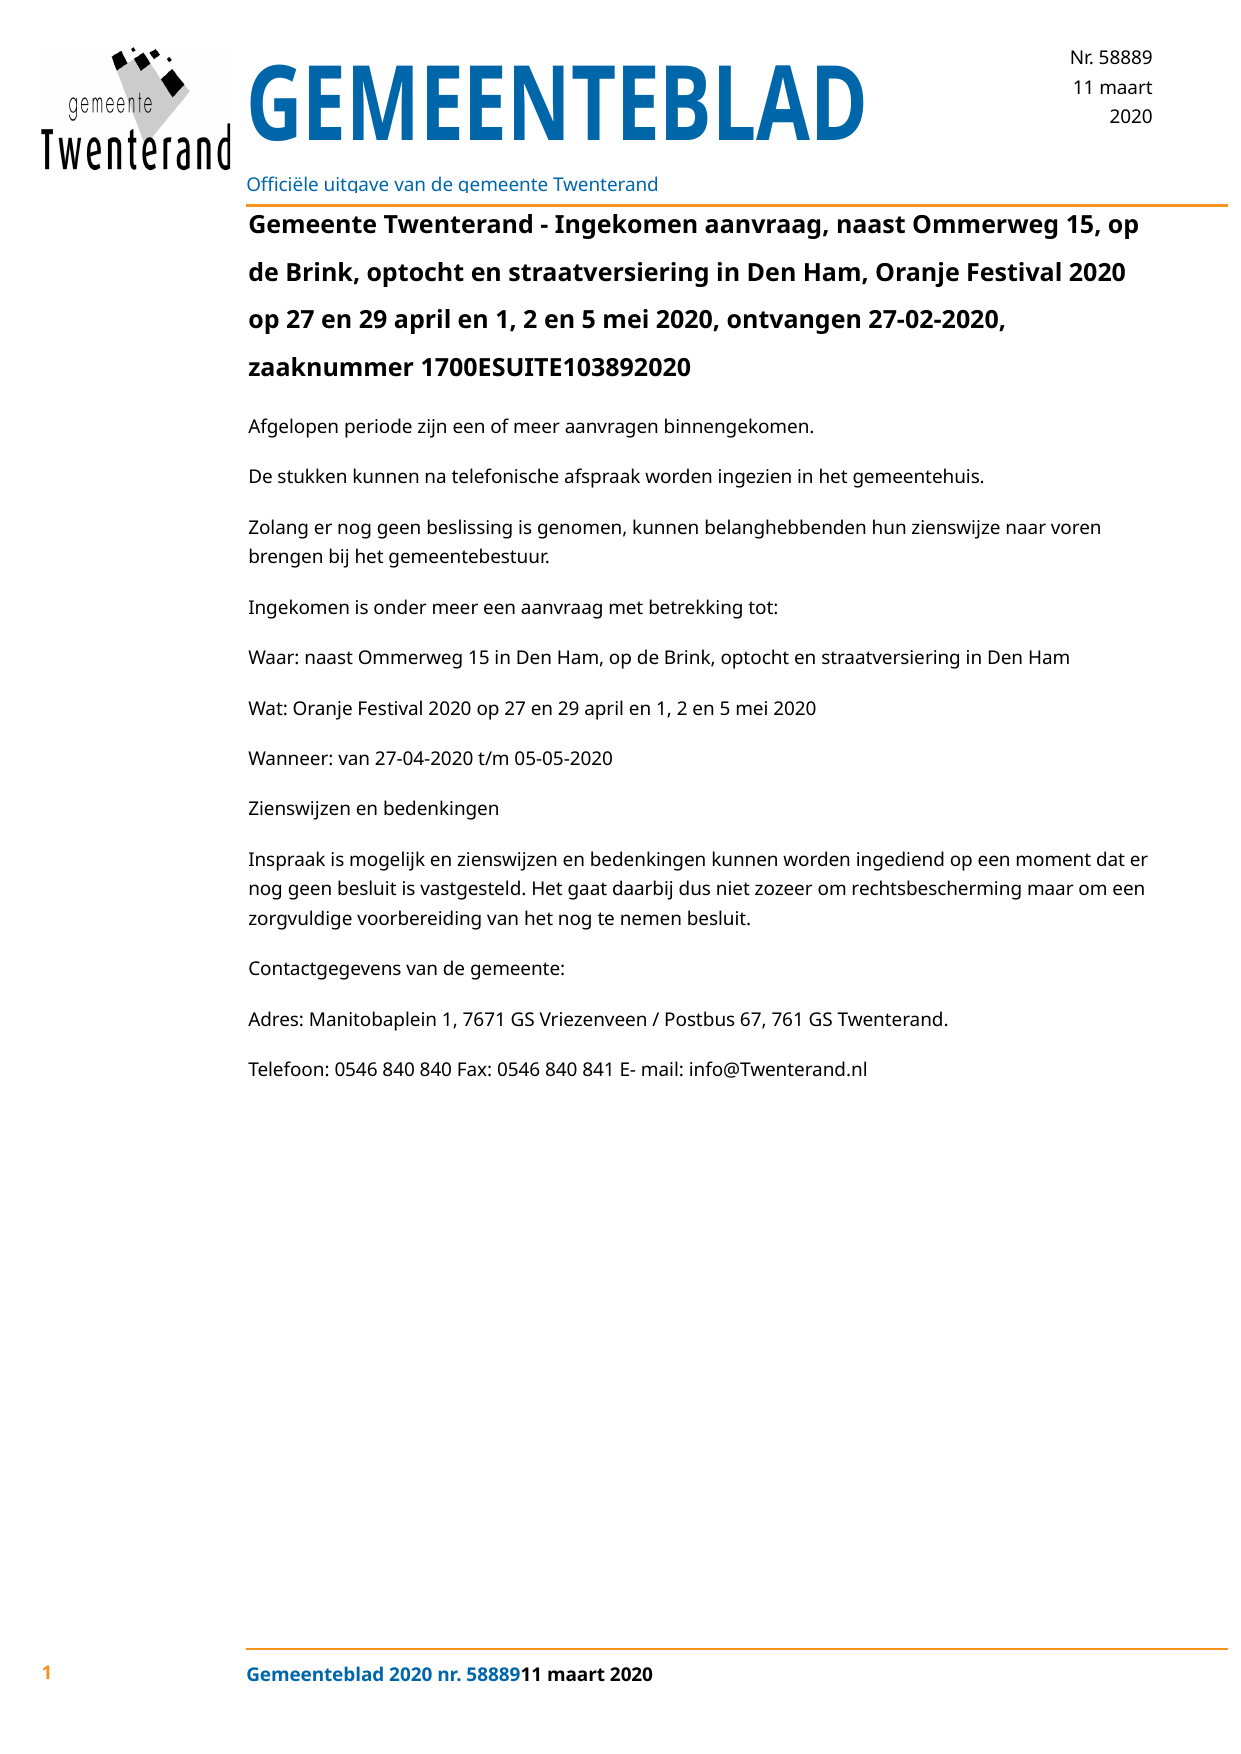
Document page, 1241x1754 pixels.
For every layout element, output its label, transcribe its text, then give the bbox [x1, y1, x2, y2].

text Wat: Oranje Festival 2020 op 27 en 29 april en 1, 2 en 5 mei 2020 [248, 695, 1152, 721]
text Gemeente Twenterand - Ingekomen aanvraag, naast Ommerweg 15, op de Brink, optocht en straatversiering in Den Ham, Oranje Festival 2020 op 27 en 29 april en 1, 2 en 5 mei 2020, ontvangen 27-02-2020, zaaknummer 1700ESUITE103892020 [248, 207, 1152, 384]
text Afgelopen periode zijn een of meer aanvragen binnengekomen. [248, 413, 1152, 439]
text Contactgegevens van de gemeente: [248, 956, 1152, 981]
text De stukken kunnen na telefonische afspraak worden ingezien in het gemeentehuis. [248, 463, 1152, 489]
text Inspraak is mogelijk en zienswijzen en bedenkingen kunnen worden ingediend op een moment dat er nog geen besluit is vastgesteld. Het gaat daarbij dus niet zozeer om rechtsbescherming maar om een zorgvuldige voorbereiding van het nog te nemen besluit. [248, 846, 1152, 931]
text Zienswijzen en bedenkingen [248, 796, 1152, 821]
text Adres: Manitobaplein 1, 7671 GS Vriezenveen / Postbus 67, 761 GS Twenterand. [248, 1006, 1152, 1032]
text Telefoon: 0546 840 840 Fax: 0546 840 841 E- mail: info@Twenterand.nl [248, 1056, 1152, 1082]
text Wanneer: van 27-04-2020 t/m 05-05-2020 [248, 745, 1152, 771]
picture [41, 47, 231, 172]
text Ingekomen is onder meer een aanvraag met betrekking tot: [248, 594, 1152, 620]
text Zolang er nog geen beslissing is genomen, kunnen belanghebbenden hun zienswijze naar voren brengen bij het gemeentebestuur. [248, 514, 1152, 569]
text Waar: naast Ommerweg 15 in Den Ham, op de Brink, optocht en straatversiering in Den Ham [248, 644, 1152, 670]
